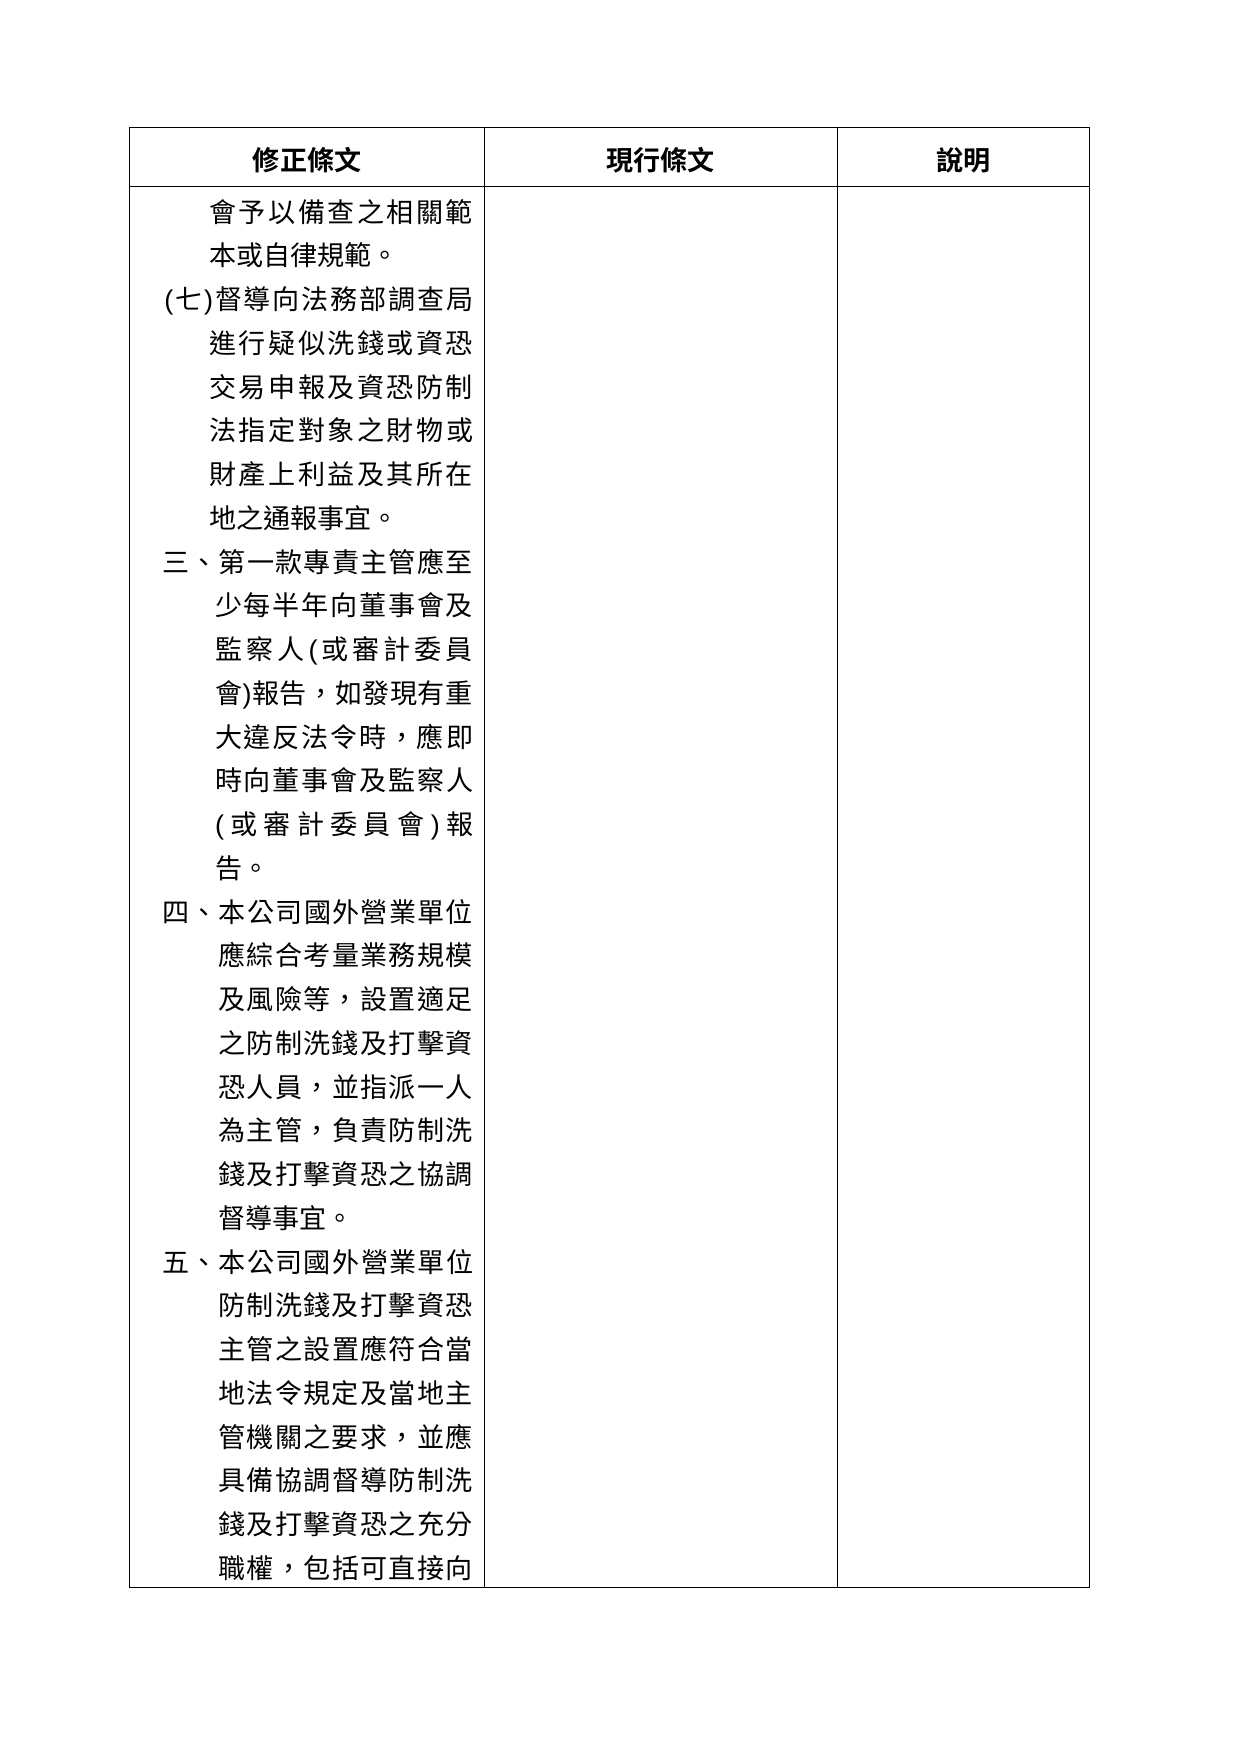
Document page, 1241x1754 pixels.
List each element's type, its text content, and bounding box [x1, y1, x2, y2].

table_header 現行條文 [485, 128, 837, 186]
table_header 說明 [838, 128, 1089, 186]
table_cell [838, 187, 1089, 1587]
table_header 修正條文 [130, 128, 484, 186]
table_cell [485, 187, 837, 1587]
table_cell 會予以備查之相關範本或自律規範。 (七)督導向法務部調查局進行疑似洗錢或資恐交易申報及資恐防制法指定對象之財物或財產上利益及其所在地之通報事宜。 三、第一款專責主管應至少每半年向董事會及監察人(或審計委員會)報告，如發現有重大違反法令時，應即時向董事會及監察人(或審計委員會)報告。 四、本公司國外營業單位應綜合考量業務規模及風險等，設置適足之防制洗錢及打擊資恐人員，並指派一人為主管，負責防制洗錢及打擊資恐之協調督導事宜。 五、本公司國外營業單位防制洗錢及打擊資恐主管之設置應符合當地法令規定及當地主管機關之要求，並應具備協調督導防制洗錢及打擊資恐之充分職權，包括可直接向 [130, 187, 484, 1587]
